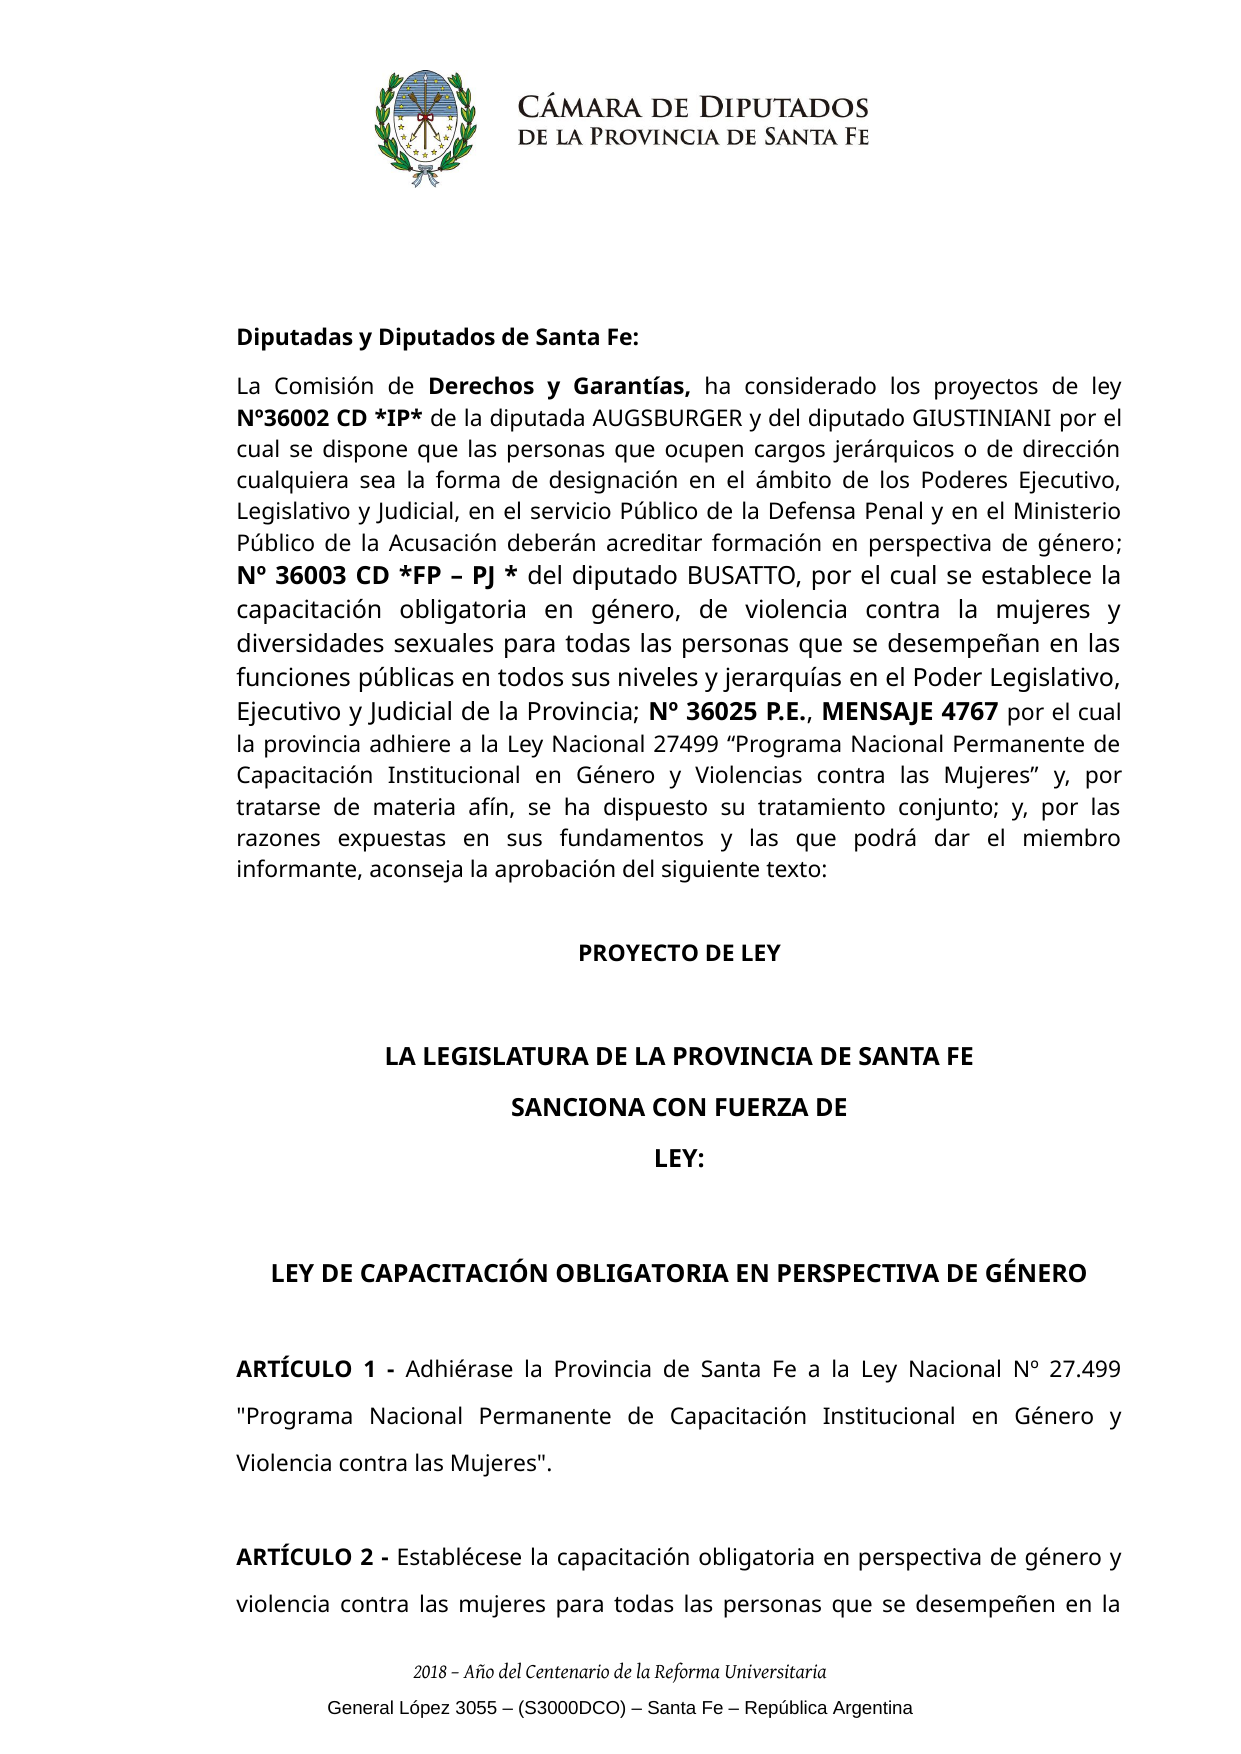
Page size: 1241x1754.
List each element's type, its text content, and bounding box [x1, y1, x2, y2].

text LA LEGISLATURA DE LA PROVINCIA DE SANTA FE [236, 1038, 1122, 1073]
text SANCIONA CON FUERZA DE [236, 1089, 1122, 1124]
picture [374, 70, 869, 192]
text La Comisión de Derechos y Garantías, ha considerado los proyectos de ley Nº36002 CD *IP* de la diputada AUGSBURGER y del diputado GIUSTINIANI por el cual se dispone que las personas que ocupen cargos jerárquicos o de dirección cualquiera sea la forma de designación en el ámbito de los Poderes Ejecutivo, Legislativo y Judicial, en el servicio Público de la Defensa Penal y en el Ministerio Público de la Acusación deberán acreditar formación en perspectiva de género; Nº 36003 CD *FP – PJ * del diputado BUSATTO, por el cual se establece la capacitación obligatoria en género, de violencia contra la mujeres y diversidades sexuales para todas las personas que se desempeñan en las funciones públicas en todos sus niveles y jerarquías en el Poder Legislativo, Ejecutivo y Judicial de la Provincia; Nº 36025 P.E., MENSAJE 4767 por el cual la provincia adhiere a la Ley Nacional 27499 “Programa Nacional Permanente de Capacitación Institucional en Género y Violencias contra las Mujeres” y, por tratarse de materia afín, se ha dispuesto su tratamiento conjunto; y, por las razones expuestas en sus fundamentos y las que podrá dar el miembro informante, aconseja la aprobación del siguiente texto: [236, 370, 1122, 884]
text LEY DE CAPACITACIÓN OBLIGATORIA EN PERSPECTIVA DE GÉNERO [236, 1255, 1122, 1289]
text Diputadas y Diputados de Santa Fe: [236, 321, 1122, 353]
text ARTÍCULO 2 - Establécese la capacitación obligatoria en perspectiva de género y violencia contra las mujeres para todas las personas que se desempeñen en la [236, 1541, 1122, 1619]
text ARTÍCULO 1 - Adhiérase la Provincia de Santa Fe a la Ley Nacional Nº 27.499 "Programa Nacional Permanente de Capacitación Institucional en Género y Violencia contra las Mujeres". [236, 1353, 1122, 1478]
text LEY: [236, 1141, 1122, 1175]
text PROYECTO DE LEY [236, 937, 1122, 969]
